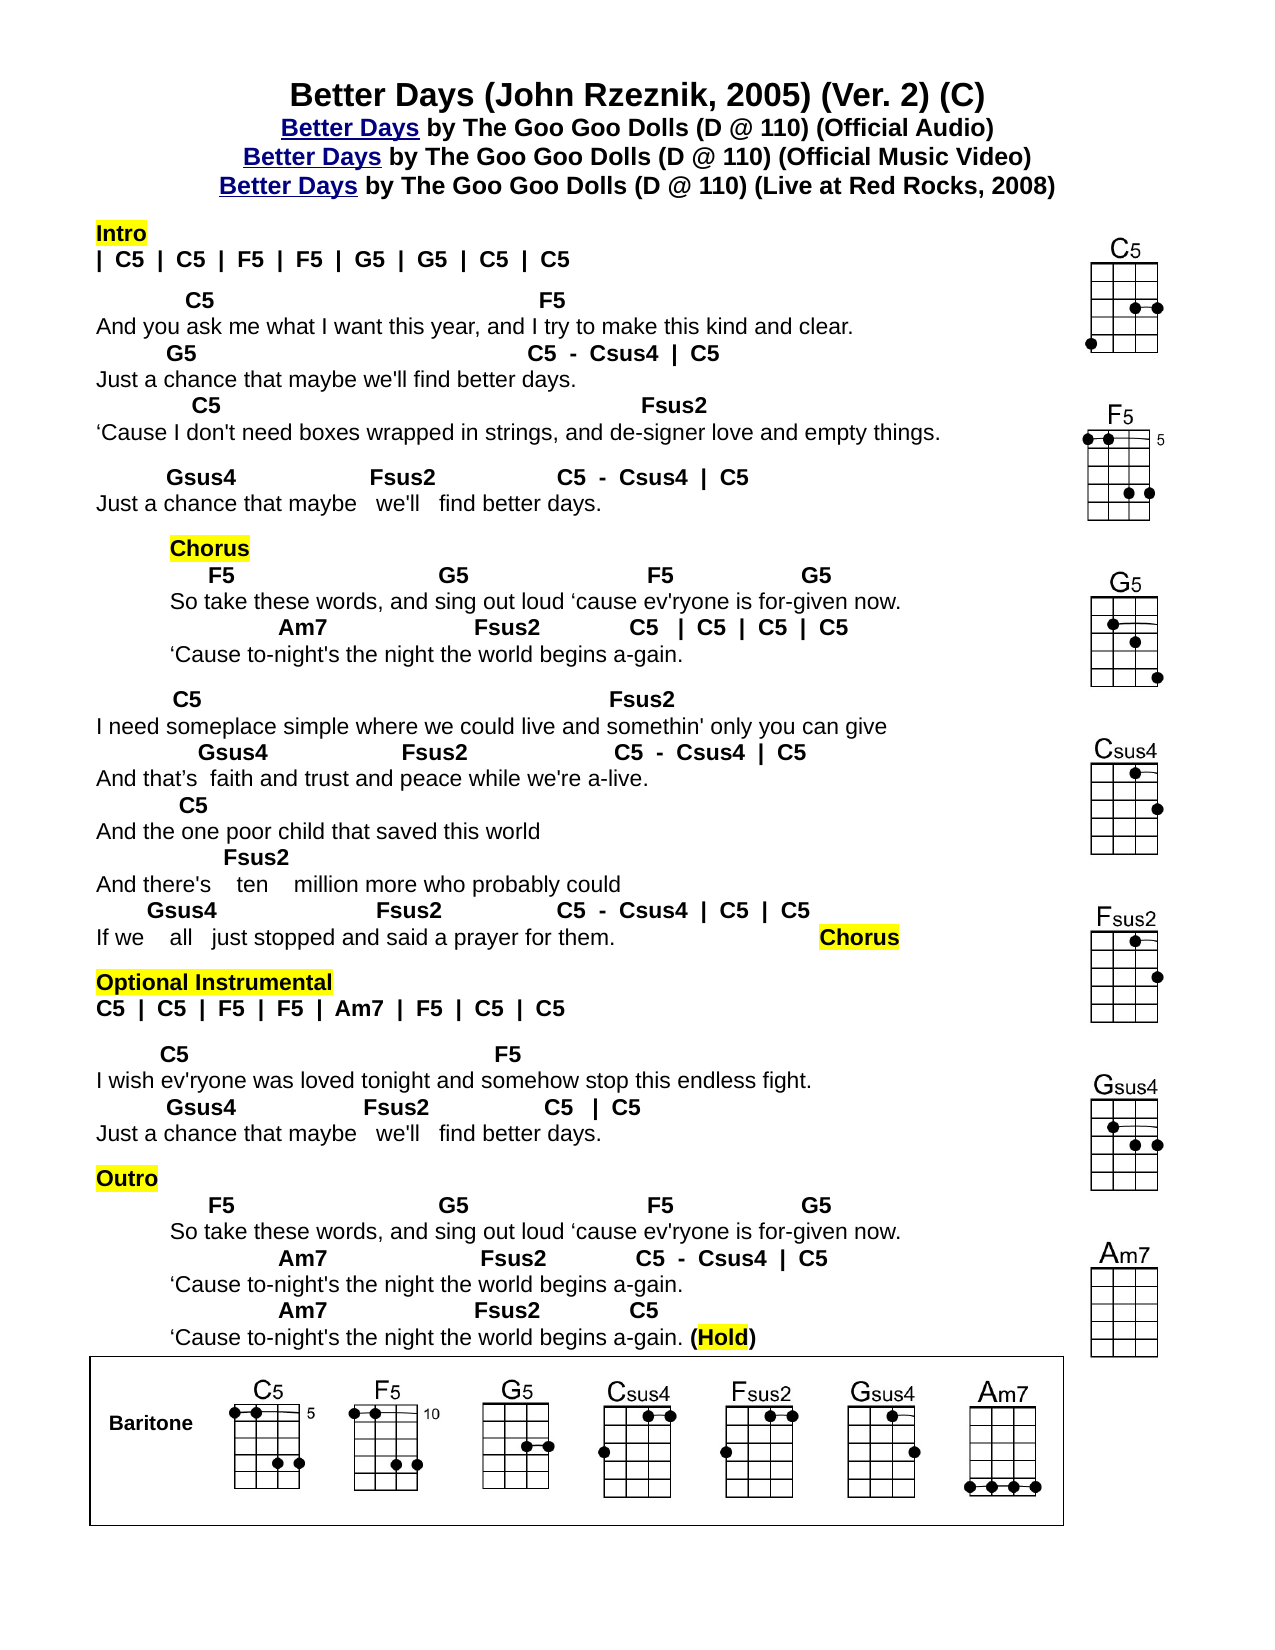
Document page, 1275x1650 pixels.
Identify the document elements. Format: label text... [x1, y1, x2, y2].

picture [708, 1362, 810, 1515]
table_cell [212, 1357, 333, 1525]
table_header [1063, 214, 1185, 380]
picture [952, 1362, 1053, 1513]
picture [1073, 220, 1175, 370]
table_cell [333, 1357, 455, 1525]
picture [830, 1362, 932, 1515]
picture [1073, 1223, 1175, 1374]
table_cell [698, 1357, 820, 1525]
picture [1073, 719, 1175, 872]
table_cell [577, 1357, 698, 1525]
table_cell [1063, 1050, 1185, 1218]
table_cell [1063, 380, 1185, 548]
picture [586, 1362, 688, 1515]
table_cell [1063, 882, 1185, 1050]
table_cell [1063, 1218, 1185, 1525]
picture [1073, 553, 1175, 704]
table_cell [1063, 548, 1185, 714]
table_cell [820, 1357, 942, 1525]
table_cell [1063, 714, 1185, 882]
text Better Days by The Goo Goo Dolls (D @ 110) (Official Music Video) [90, 142, 1185, 171]
table_cell [942, 1357, 1063, 1525]
picture [337, 1362, 451, 1507]
table_header Intro | C5 | C5 | F5 | F5 | G5 | G5 | C5 | C5 C5 F5 And you ask me what I want this year, and I try to make this kind and clear. G5 C5 - Csus4 | C5 Just a chance that maybe we'll find better days. C5 Fsus2 ‘Cause I don't need boxes wrapped in strings, and de-signer love and empty things. Gsus4 Fsus2 C5 - Csus4 | C5 Just a chance that maybe we'll find better days. Chorus F5 G5 F5 G5 So take these words, and sing out loud ‘cause ev'ryone is for-given now. Am7 Fsus2 C5 | C5 | C5 | C5 ‘Cause to-night's the night the world begins a-gain. C5 Fsus2 I need someplace simple where we could live and somethin' only you can give Gsus4 Fsus2 C5 - Csus4 | C5 And that’s faith and trust and peace while we're a-live. C5 And the one poor child that saved this world Fsus2 And there's ten million more who probably could Gsus4 Fsus2 C5 - Csus4 | C5 | C5 If we all just stopped and said a prayer for them. Chorus Optional Instrumental C5 | C5 | F5 | F5 | Am7 | F5 | C5 | C5 C5 F5 I wish ev'ryone was loved tonight and somehow stop this endless fight. Gsus4 Fsus2 C5 | C5 Just a chance that maybe we'll find better days. Outro F5 G5 F5 G5 So take these words, and sing out loud ‘cause ev'ryone is for-given now. Am7 Fsus2 C5 - Csus4 | C5 ‘Cause to-night's the night the world begins a-gain. Am7 Fsus2 C5 ‘Cause to-night's the night the world begins a-gain. (Hold) [90, 214, 1063, 1356]
picture [1073, 887, 1175, 1040]
text Better Days by The Goo Goo Dolls (D @ 110) (Live at Red Rocks, 2008) [90, 171, 1185, 200]
picture [1073, 1055, 1175, 1208]
picture [217, 1362, 328, 1505]
table_cell Baritone [91, 1357, 212, 1525]
picture [1071, 386, 1177, 538]
text Better Days (John Rzeznik, 2005) (Ver. 2) (C) [90, 75, 1185, 113]
picture [465, 1362, 566, 1505]
text Better Days by The Goo Goo Dolls (D @ 110) (Official Audio) [90, 113, 1185, 142]
table_cell [455, 1357, 577, 1525]
